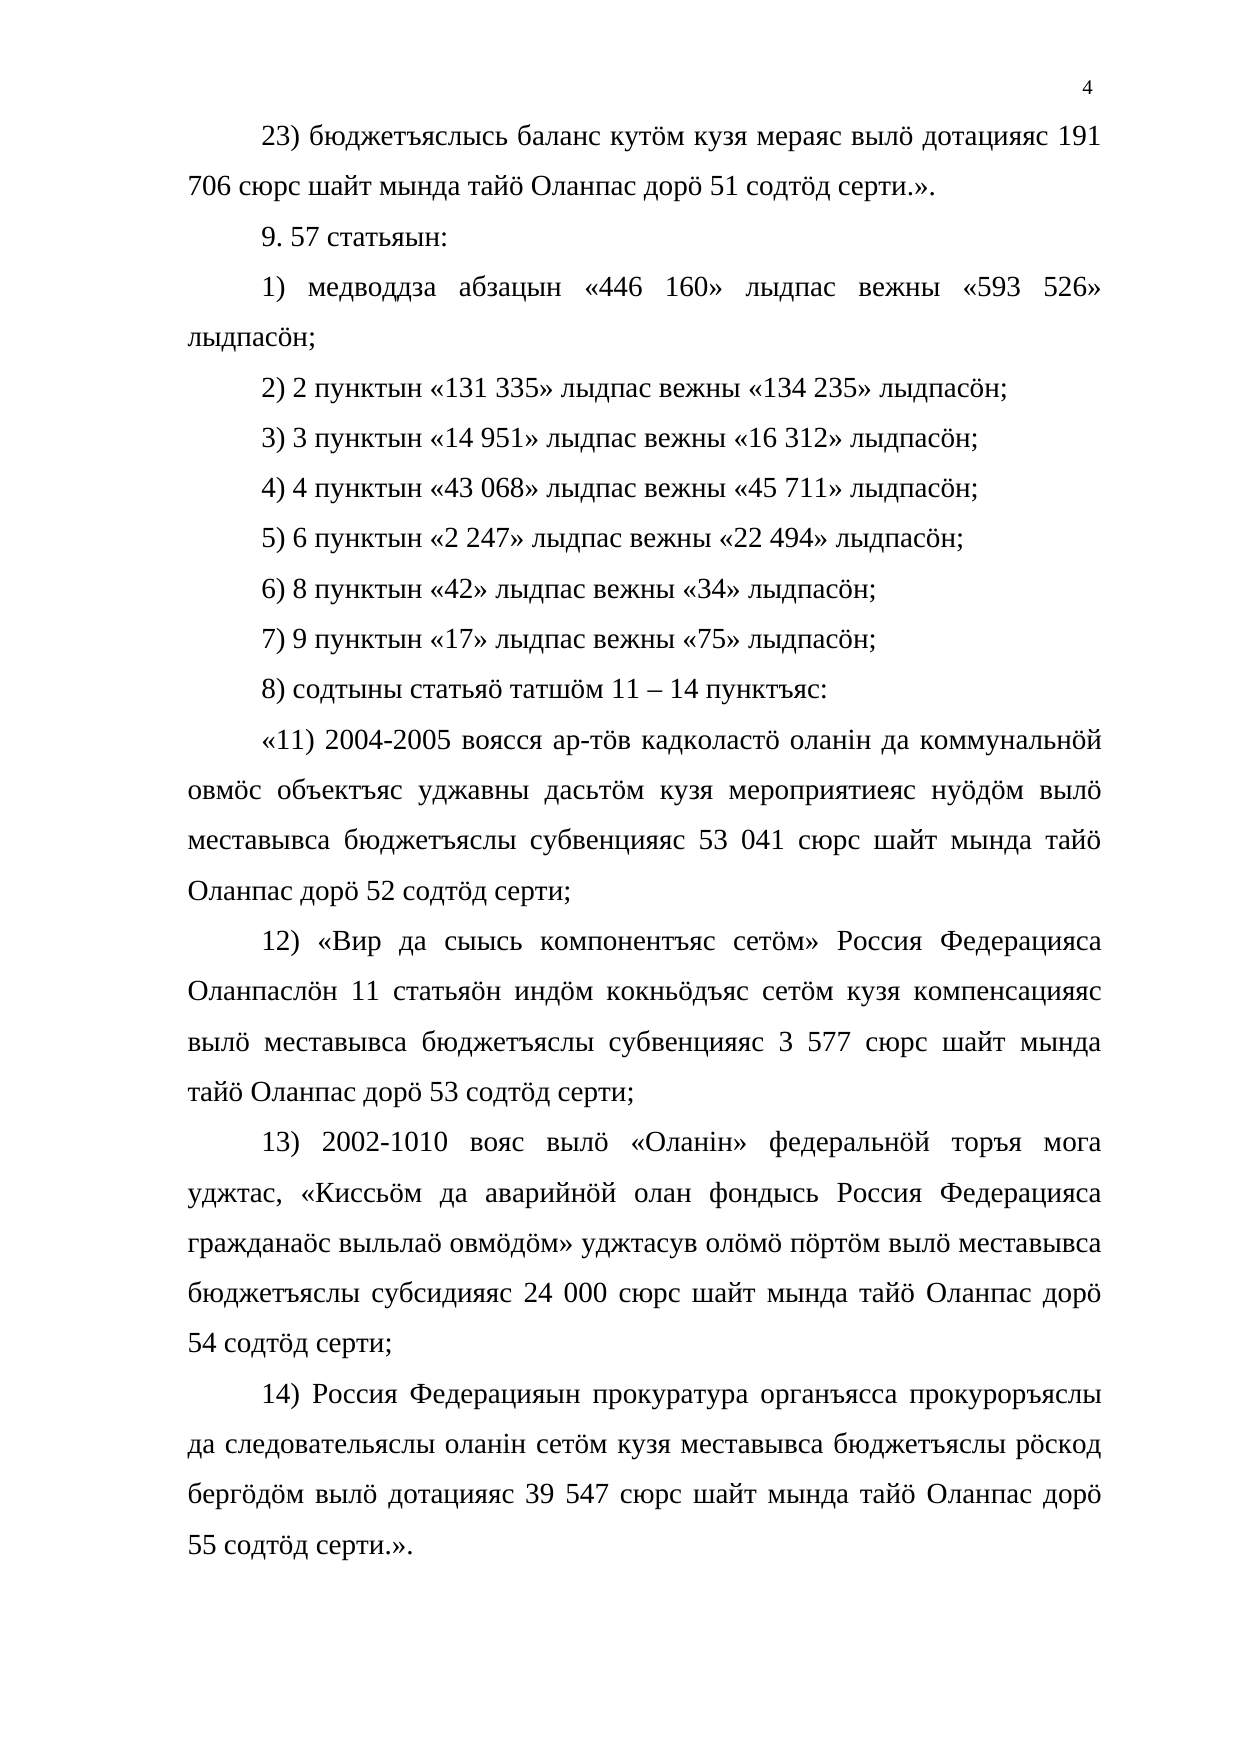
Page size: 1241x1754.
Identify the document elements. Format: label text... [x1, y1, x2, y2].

text 5) 6 пунктын «2 247» лыдпас вежны «22 494» лыдпасöн; [187, 521, 1102, 554]
text 1) медводдза абзацын «446 160» лыдпас вежны «593 526» лыдпасöн; [187, 269, 1102, 353]
text 2) 2 пунктын «131 335» лыдпас вежны «134 235» лыдпасöн; [187, 370, 1102, 403]
text 9. 57 статьяын: [187, 219, 1102, 252]
text 8) содтыны статьяö татшöм 11 – 14 пунктъяс: [187, 672, 1102, 705]
text 3) 3 пунктын «14 951» лыдпас вежны «16 312» лыдпасöн; [187, 420, 1102, 453]
text 6) 8 пунктын «42» лыдпас вежны «34» лыдпасöн; [187, 571, 1102, 604]
text 7) 9 пунктын «17» лыдпас вежны «75» лыдпасöн; [187, 621, 1102, 655]
text 4) 4 пунктын «43 068» лыдпас вежны «45 711» лыдпасöн; [187, 470, 1102, 504]
text 23) бюджетъяслысь баланс кутöм кузя мераяс вылö дотацияяс 191 706 сюрс шайт мында тайö Оланпас дорö 51 содтöд серти.». [187, 118, 1102, 202]
text «11) 2004-2005 воясся ар-тöв кадколастö оланiн да коммунальнöй овмöс объектъяс уджавны дасьтöм кузя мероприятиеяс нуöдöм вылö меставывса бюджетъяслы субвенцияяс 53 041 сюрс шайт мында тайö Оланпас дорö 52 содтöд серти; [187, 722, 1102, 906]
text 13) 2002-1010 вояс вылö «Оланiн» федеральнöй торъя мога уджтас, «Киссьöм да аварийнöй олан фондысь Россия Федерацияса гражданаöс выльлаö овмöдöм» уджтасув олöмö пöртöм вылö меставывса бюджетъяслы субсидияяс 24 000 сюрс шайт мында тайö Оланпас дорö 54 содтöд серти; [187, 1124, 1102, 1359]
text 14) Россия Федерацияын прокуратура органъясса прокуроръяслы да следовательяслы оланiн сетöм кузя меставывса бюджетъяслы рöскод бергöдöм вылö дотацияяс 39 547 сюрс шайт мында тайö Оланпас дорö 55 содтöд серти.». [187, 1376, 1102, 1560]
text 12) «Вир да сыысь компонентъяс сетöм» Россия Федерацияса Оланпаслöн 11 статьяöн индöм кокньöдъяс сетöм кузя компенсацияяс вылö меставывса бюджетъяслы субвенцияяс 3 577 сюрс шайт мында тайö Оланпас дорö 53 содтöд серти; [187, 923, 1102, 1108]
